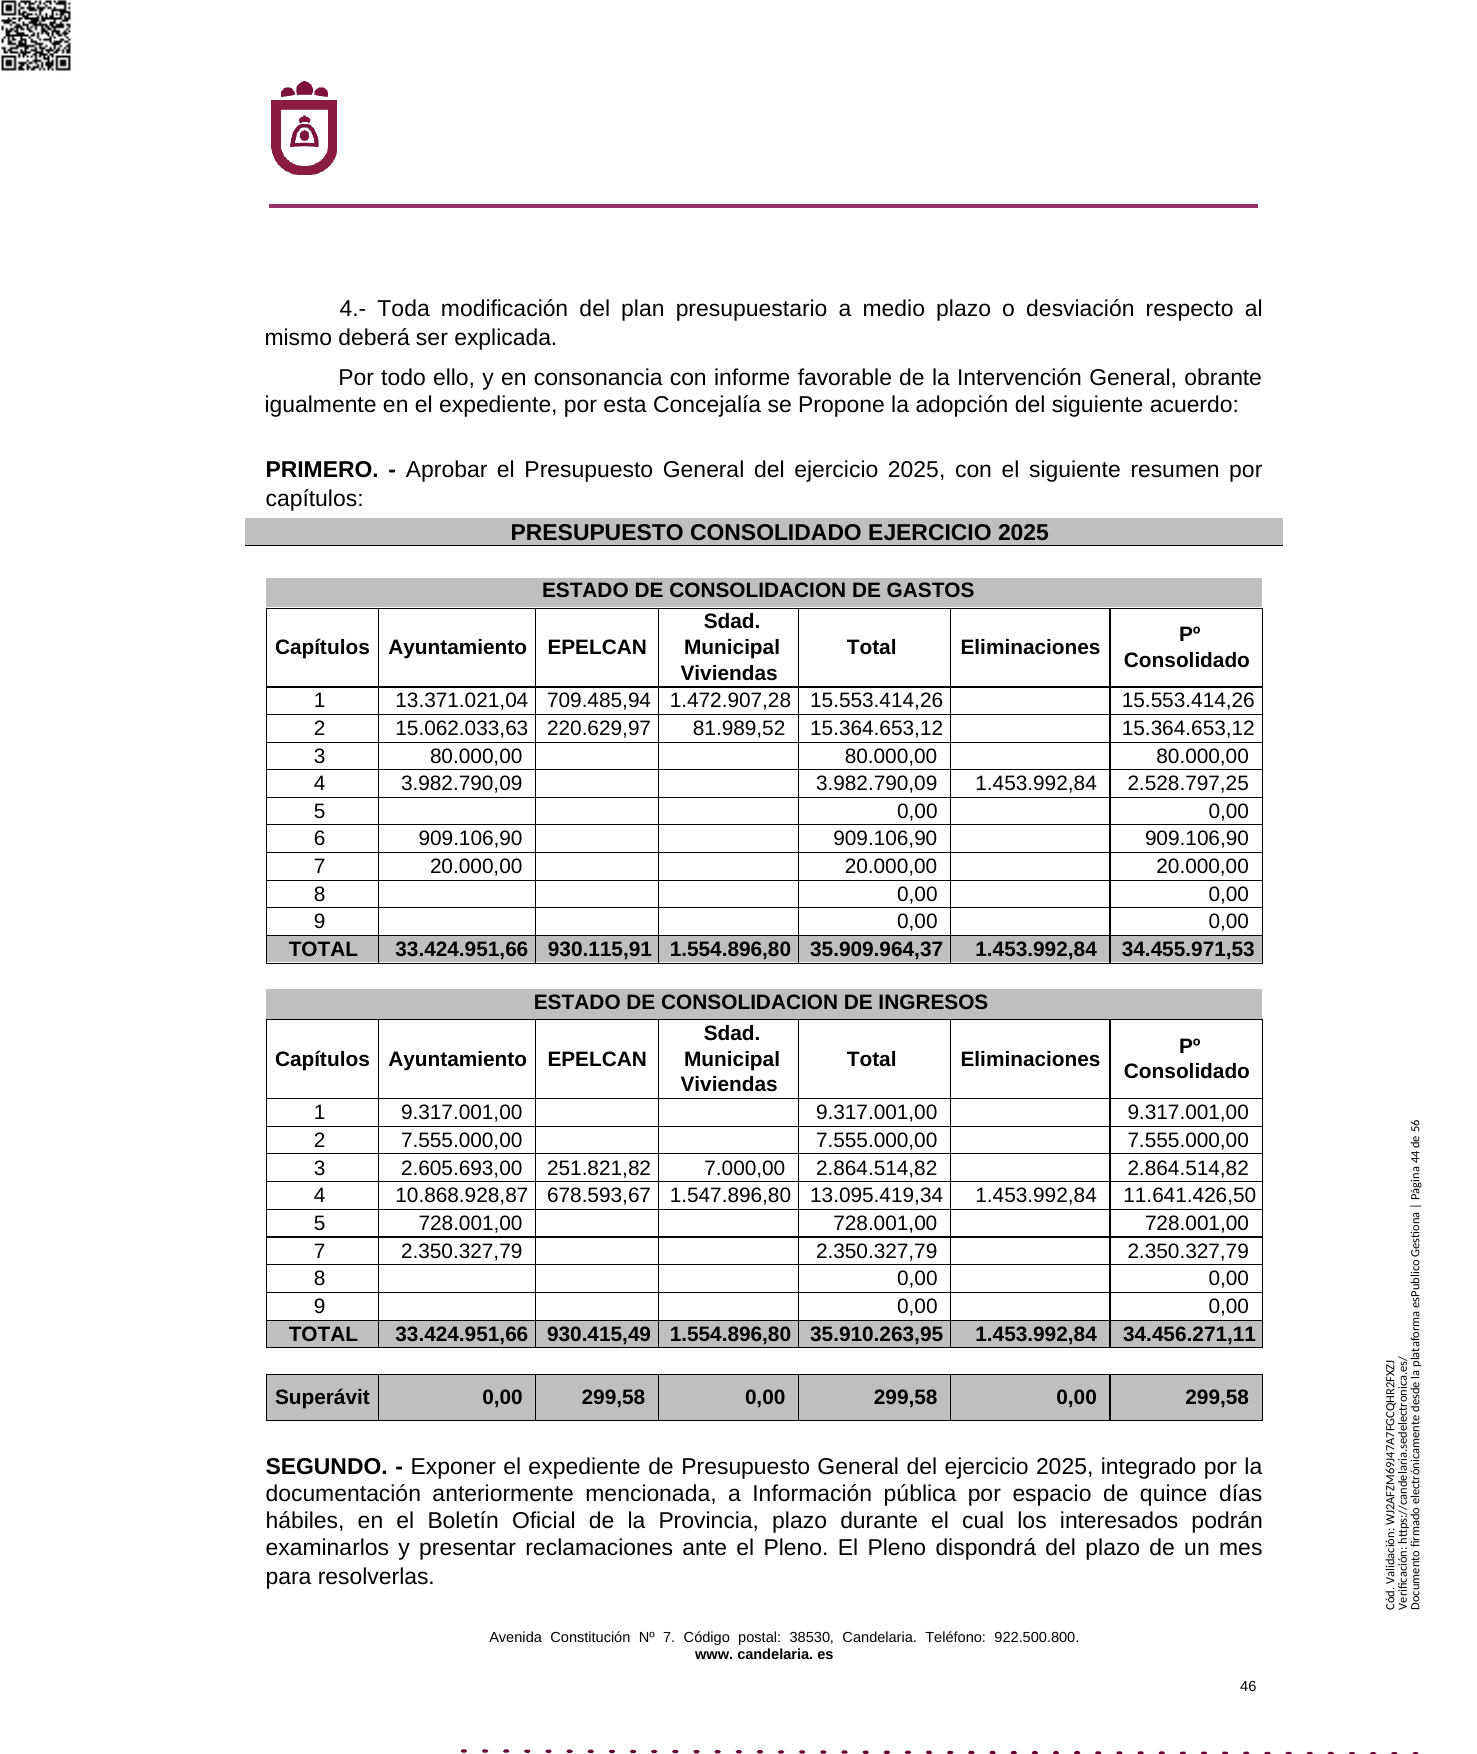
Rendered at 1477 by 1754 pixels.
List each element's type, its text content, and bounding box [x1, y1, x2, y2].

table_cell 33.424.951,66 [379, 936, 535, 962]
table_cell [659, 908, 798, 935]
table_cell 909.106,90 [379, 825, 535, 852]
table_cell 4 [267, 1182, 378, 1209]
table_cell 3.982.790,09 [799, 770, 950, 797]
table_cell 15.553.414,26 [1111, 688, 1262, 714]
table_cell [951, 743, 1109, 769]
table_cell 9.317.001,00 [1111, 1099, 1262, 1126]
table_cell 728.001,00 [379, 1210, 535, 1236]
table_cell 1.554.896,80 [659, 936, 798, 962]
table_cell [536, 908, 658, 935]
table_cell 0,00 [1111, 908, 1262, 935]
table_cell [659, 1238, 798, 1264]
text PRIMERO. - Aprobar el Presupuesto General del ejercicio 2025, con el siguiente resumen por capítulos: [265, 456, 1263, 512]
table_header 0,00 [379, 1375, 535, 1420]
table_cell [659, 881, 798, 907]
table_cell [659, 1265, 798, 1292]
table_cell 9.317.001,00 [799, 1099, 950, 1126]
table_cell [536, 825, 658, 852]
table_cell [951, 881, 1109, 907]
table_cell [659, 743, 798, 769]
table_cell 0,00 [799, 1293, 950, 1319]
table_cell [536, 770, 658, 797]
table_cell EPELCAN [536, 1020, 658, 1098]
table_cell 34.455.971,53 [1111, 936, 1262, 962]
table_cell Capítulos [267, 1020, 378, 1098]
table_cell 3.982.790,09 [379, 770, 535, 797]
table_cell 2.350.327,79 [379, 1238, 535, 1264]
table_cell 7.555.000,00 [799, 1127, 950, 1153]
table_cell [659, 1210, 798, 1236]
table_cell [951, 908, 1109, 935]
table_cell TOTAL [267, 936, 378, 962]
table_cell 9 [267, 908, 378, 935]
table_header Superávit [267, 1375, 378, 1420]
table_cell [659, 853, 798, 879]
table_cell Sdad. Municipal Viviendas [659, 609, 798, 686]
table_cell 909.106,90 [1111, 825, 1262, 852]
text PRESUPUESTO CONSOLIDADO EJERCICIO 2025 [245, 518, 1283, 545]
table_cell 1.547.896,80 [659, 1182, 798, 1209]
text SEGUNDO. - Exponer el expediente de Presupuesto General del ejercicio 2025, integrado por la documentación anteriormente mencionada, a Información pública por espacio de quince días hábiles, en el Boletín Oficial de la Provincia, plazo durante el cual los interesados podrán examinarlos y presentar reclamaciones ante el Pleno. El Pleno dispondrá del plazo de un mes para resolverlas. [265, 1453, 1263, 1590]
table_cell [379, 881, 535, 907]
table_cell Eliminaciones [951, 609, 1109, 686]
table_cell 9 [267, 1293, 378, 1319]
table_cell [951, 1293, 1109, 1319]
table_cell [536, 1127, 658, 1153]
table_cell 7.000,00 [659, 1154, 798, 1181]
table_cell 678.593,67 [536, 1182, 658, 1209]
table_cell [536, 798, 658, 824]
table_cell [536, 1238, 658, 1264]
table_cell 5 [267, 798, 378, 824]
table_cell [536, 1099, 658, 1126]
table_cell EPELCAN [536, 609, 658, 686]
table_cell 909.106,90 [799, 825, 950, 852]
table_cell 1.472.907,28 [659, 688, 798, 714]
table_cell [536, 1210, 658, 1236]
table_cell 0,00 [799, 881, 950, 907]
table_cell TOTAL [267, 1321, 378, 1347]
table_cell 20.000,00 [1111, 853, 1262, 879]
table_cell 0,00 [799, 908, 950, 935]
text 4.- Toda modificación del plan presupuestario a medio plazo o desviación respecto al mismo deberá ser explicada. [264, 295, 1263, 351]
table_cell [379, 1293, 535, 1319]
table_header 0,00 [951, 1375, 1109, 1420]
table_cell 15.364.653,12 [799, 715, 950, 742]
table_cell 0,00 [799, 798, 950, 824]
table_cell 2 [267, 715, 378, 742]
table_cell 0,00 [1111, 1293, 1262, 1319]
table_cell 15.062.033,63 [379, 715, 535, 742]
table_cell 3 [267, 1154, 378, 1181]
table_cell 930.115,91 [536, 936, 658, 962]
table_header ESTADO DE CONSOLIDACION DE INGRESOS [266, 989, 1262, 1019]
table_cell 7 [267, 853, 378, 879]
table_cell 1.453.992,84 [951, 1182, 1109, 1209]
table_cell 7.555.000,00 [379, 1127, 535, 1153]
table_cell Pº Consolidado [1111, 1020, 1262, 1098]
table_cell 930.415,49 [536, 1321, 658, 1347]
table_cell Ayuntamiento [379, 609, 535, 686]
table_cell [536, 1293, 658, 1319]
table_cell [951, 798, 1109, 824]
table_cell [951, 1127, 1109, 1153]
table_cell 15.364.653,12 [1111, 715, 1262, 742]
table_cell Pº Consolidado [1111, 609, 1262, 686]
table_cell 6 [267, 825, 378, 852]
table_cell [659, 1099, 798, 1126]
table_cell 1.453.992,84 [951, 770, 1109, 797]
table_cell Total [799, 1020, 950, 1098]
table_cell 35.909.964,37 [799, 936, 950, 962]
table_cell 728.001,00 [1111, 1210, 1262, 1236]
table_cell 3 [267, 743, 378, 769]
table_cell [659, 1127, 798, 1153]
table_cell 1.453.992,84 [951, 1321, 1109, 1347]
table_cell Ayuntamiento [379, 1020, 535, 1098]
table_cell [951, 1210, 1109, 1236]
table_cell 2.350.327,79 [799, 1238, 950, 1264]
table_header 299,58 [799, 1375, 950, 1420]
table_cell [536, 1265, 658, 1292]
table_cell 11.641.426,50 [1111, 1182, 1262, 1209]
table_cell Eliminaciones [951, 1020, 1109, 1098]
table_cell Sdad. Municipal Viviendas [659, 1020, 798, 1098]
table_cell 35.910.263,95 [799, 1321, 950, 1347]
table_header ESTADO DE CONSOLIDACION DE GASTOS [266, 578, 1262, 607]
table_cell [536, 743, 658, 769]
table_cell [379, 798, 535, 824]
table_cell [951, 715, 1109, 742]
table_cell [951, 1099, 1109, 1126]
table_cell 8 [267, 1265, 378, 1292]
table_cell 34.456.271,11 [1111, 1321, 1262, 1347]
table_cell 15.553.414,26 [799, 688, 950, 714]
table_cell 0,00 [799, 1265, 950, 1292]
table_cell 0,00 [1111, 798, 1262, 824]
table_cell 13.095.419,34 [799, 1182, 950, 1209]
table_cell [536, 853, 658, 879]
table_cell [379, 1265, 535, 1292]
table_cell [659, 770, 798, 797]
table_cell [379, 908, 535, 935]
table_cell [951, 1154, 1109, 1181]
table_cell Total [799, 609, 950, 686]
table_cell [951, 853, 1109, 879]
table_cell 1.453.992,84 [951, 936, 1109, 962]
table_cell 20.000,00 [799, 853, 950, 879]
table_cell 251.821,82 [536, 1154, 658, 1181]
table_cell 0,00 [1111, 881, 1262, 907]
text Por todo ello, y en consonancia con informe favorable de la Intervención General, obrante igualmente en el expediente, por esta Concejalía se Propone la adopción del siguiente acuerdo: [264, 364, 1263, 418]
table_cell 20.000,00 [379, 853, 535, 879]
table_cell 2.864.514,82 [799, 1154, 950, 1181]
table_cell 8 [267, 881, 378, 907]
table_cell [951, 688, 1109, 714]
table_cell [951, 825, 1109, 852]
table_cell 80.000,00 [799, 743, 950, 769]
table_cell 728.001,00 [799, 1210, 950, 1236]
table_cell 7 [267, 1238, 378, 1264]
table_cell 4 [267, 770, 378, 797]
table_cell 33.424.951,66 [379, 1321, 535, 1347]
table_cell 80.000,00 [1111, 743, 1262, 769]
table_cell 2.605.693,00 [379, 1154, 535, 1181]
table_header 299,58 [1111, 1375, 1262, 1420]
table_cell 1.554.896,80 [659, 1321, 798, 1347]
table_cell 81.989,52 [659, 715, 798, 742]
table_cell Capítulos [267, 609, 378, 686]
table_cell 220.629,97 [536, 715, 658, 742]
table_cell 80.000,00 [379, 743, 535, 769]
table_cell 1 [267, 1099, 378, 1126]
table_header 0,00 [659, 1375, 798, 1420]
table_cell 1 [267, 688, 378, 714]
table_cell 10.868.928,87 [379, 1182, 535, 1209]
table_cell [659, 1293, 798, 1319]
table_cell 2.350.327,79 [1111, 1238, 1262, 1264]
table_cell 9.317.001,00 [379, 1099, 535, 1126]
table_cell 13.371.021,04 [379, 688, 535, 714]
table_cell 2.864.514,82 [1111, 1154, 1262, 1181]
table_cell [659, 798, 798, 824]
table_cell [659, 825, 798, 852]
table_cell 2.528.797,25 [1111, 770, 1262, 797]
table_cell 2 [267, 1127, 378, 1153]
table_cell [951, 1238, 1109, 1264]
table_cell [536, 881, 658, 907]
table_header 299,58 [536, 1375, 658, 1420]
table_cell [951, 1265, 1109, 1292]
table_cell 709.485,94 [536, 688, 658, 714]
table_cell 0,00 [1111, 1265, 1262, 1292]
table_cell 7.555.000,00 [1111, 1127, 1262, 1153]
table_cell 5 [267, 1210, 378, 1236]
